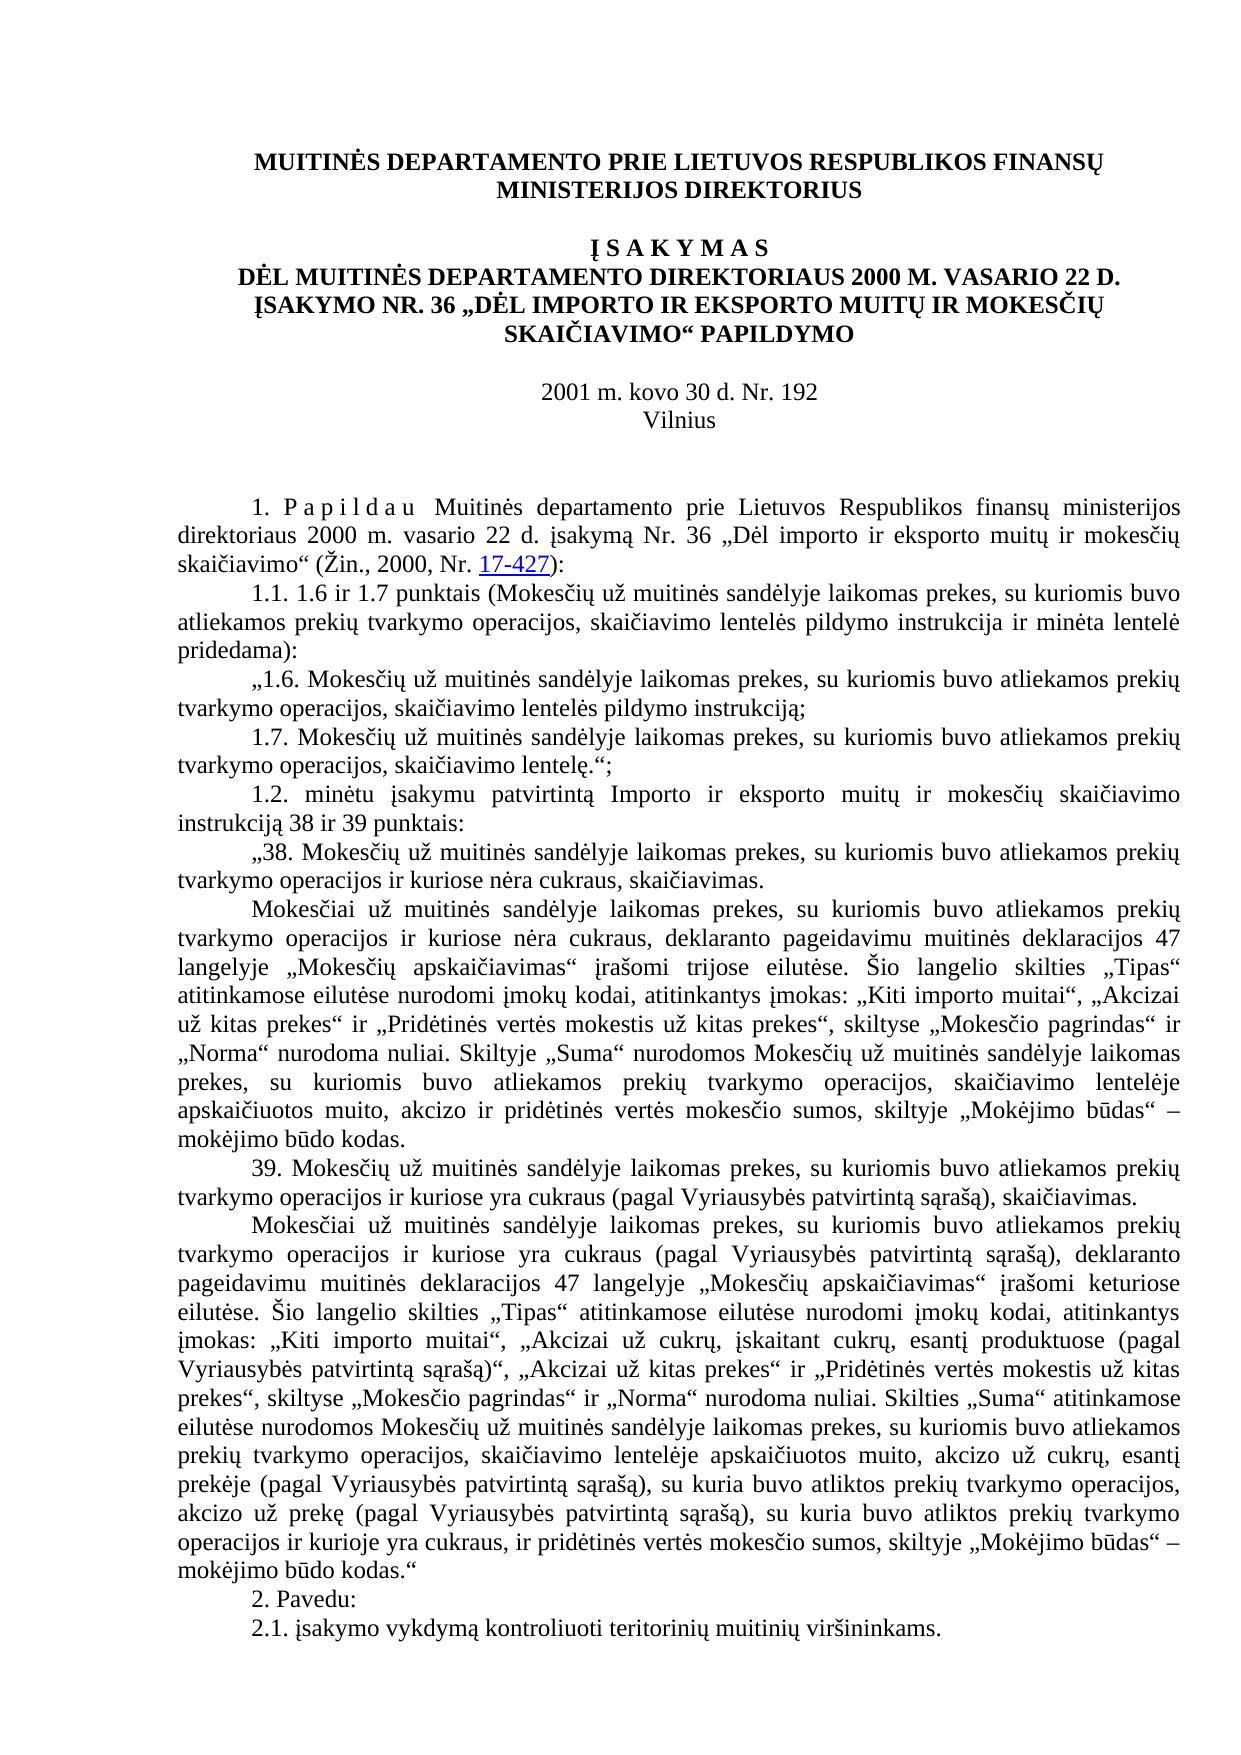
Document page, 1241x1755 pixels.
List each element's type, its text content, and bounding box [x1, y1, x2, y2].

text 2001 m. kovo 30 d. Nr. 192 [177, 377, 1181, 406]
text Vilnius [177, 406, 1181, 434]
text Mokesčiai už muitinės sandėlyje laikomas prekes, su kuriomis buvo atliekamos prekių tvarkymo operacijos ir kuriose nėra cukraus, deklaranto pageidavimu muitinės deklaracijos 47 langelyje „Mokesčių apskaičiavimas“ įrašomi trijose eilutėse. Šio langelio skilties „Tipas“ atitinkamose eilutėse nurodomi įmokų kodai, atitinkantys įmokas: „Kiti importo muitai“, „Akcizai už kitas prekes“ ir „Pridėtinės vertės mokestis už kitas prekes“, skiltyse „Mokesčio pagrindas“ ir „Norma“ nurodoma nuliai. Skiltyje „Suma“ nurodomos Mokesčių už muitinės sandėlyje laikomas prekes, su kuriomis buvo atliekamos prekių tvarkymo operacijos, skaičiavimo lentelėje apskaičiuotos muito, akcizo ir pridėtinės vertės mokesčio sumos, skiltyje „Mokėjimo būdas“ – mokėjimo būdo kodas. [177, 894, 1181, 1153]
text „1.6. Mokesčių už muitinės sandėlyje laikomas prekes, su kuriomis buvo atliekamos prekių tvarkymo operacijos, skaičiavimo lentelės pildymo instrukciją; [177, 664, 1181, 722]
text 39. Mokesčių už muitinės sandėlyje laikomas prekes, su kuriomis buvo atliekamos prekių tvarkymo operacijos ir kuriose yra cukraus (pagal Vyriausybės patvirtintą sąrašą), skaičiavimas. [177, 1153, 1181, 1211]
text DĖL MUITINĖS DEPARTAMENTO DIREKTORIAUS 2000 M. VASARIO 22 D. ĮSAKYMO NR. 36 „DĖL IMPORTO IR EKSPORTO MUITŲ IR MOKESČIŲ SKAIČIAVIMO“ PAPILDYMO [177, 262, 1181, 348]
text 1.7. Mokesčių už muitinės sandėlyje laikomas prekes, su kuriomis buvo atliekamos prekių tvarkymo operacijos, skaičiavimo lentelę.“; [177, 722, 1181, 779]
text 1. Papildau Muitinės departamento prie Lietuvos Respublikos finansų ministerijos direktoriaus 2000 m. vasario 22 d. įsakymą Nr. 36 „Dėl importo ir eksporto muitų ir mokesčių skaičiavimo“ (Žin., 2000, Nr. 17-427): [177, 492, 1181, 578]
text MUITINĖS DEPARTAMENTO PRIE LIETUVOS RESPUBLIKOS FINANSŲ MINISTERIJOS DIREKTORIUS [177, 147, 1181, 204]
text Mokesčiai už muitinės sandėlyje laikomas prekes, su kuriomis buvo atliekamos prekių tvarkymo operacijos ir kuriose yra cukraus (pagal Vyriausybės patvirtintą sąrašą), deklaranto pageidavimu muitinės deklaracijos 47 langelyje „Mokesčių apskaičiavimas“ įrašomi keturiose eilutėse. Šio langelio skilties „Tipas“ atitinkamose eilutėse nurodomi įmokų kodai, atitinkantys įmokas: „Kiti importo muitai“, „Akcizai už cukrų, įskaitant cukrų, esantį produktuose (pagal Vyriausybės patvirtintą sąrašą)“, „Akcizai už kitas prekes“ ir „Pridėtinės vertės mokestis už kitas prekes“, skiltyse „Mokesčio pagrindas“ ir „Norma“ nurodoma nuliai. Skilties „Suma“ atitinkamose eilutėse nurodomos Mokesčių už muitinės sandėlyje laikomas prekes, su kuriomis buvo atliekamos prekių tvarkymo operacijos, skaičiavimo lentelėje apskaičiuotos muito, akcizo už cukrų, esantį prekėje (pagal Vyriausybės patvirtintą sąrašą), su kuria buvo atliktos prekių tvarkymo operacijos, akcizo už prekę (pagal Vyriausybės patvirtintą sąrašą), su kuria buvo atliktos prekių tvarkymo operacijos ir kurioje yra cukraus, ir pridėtinės vertės mokesčio sumos, skiltyje „Mokėjimo būdas“ – mokėjimo būdo kodas.“ [177, 1211, 1181, 1584]
text 1.2. minėtu įsakymu patvirtintą Importo ir eksporto muitų ir mokesčių skaičiavimo instrukciją 38 ir 39 punktais: [177, 779, 1181, 837]
text 2.1. įsakymo vykdymą kontroliuoti teritorinių muitinių viršininkams. [177, 1613, 1181, 1642]
text Į S A K Y M A S [177, 233, 1181, 262]
text „38. Mokesčių už muitinės sandėlyje laikomas prekes, su kuriomis buvo atliekamos prekių tvarkymo operacijos ir kuriose nėra cukraus, skaičiavimas. [177, 837, 1181, 894]
text 2. Pavedu: [177, 1584, 1181, 1613]
text 1.1. 1.6 ir 1.7 punktais (Mokesčių už muitinės sandėlyje laikomas prekes, su kuriomis buvo atliekamos prekių tvarkymo operacijos, skaičiavimo lentelės pildymo instrukcija ir minėta lentelė pridedama): [177, 578, 1181, 664]
